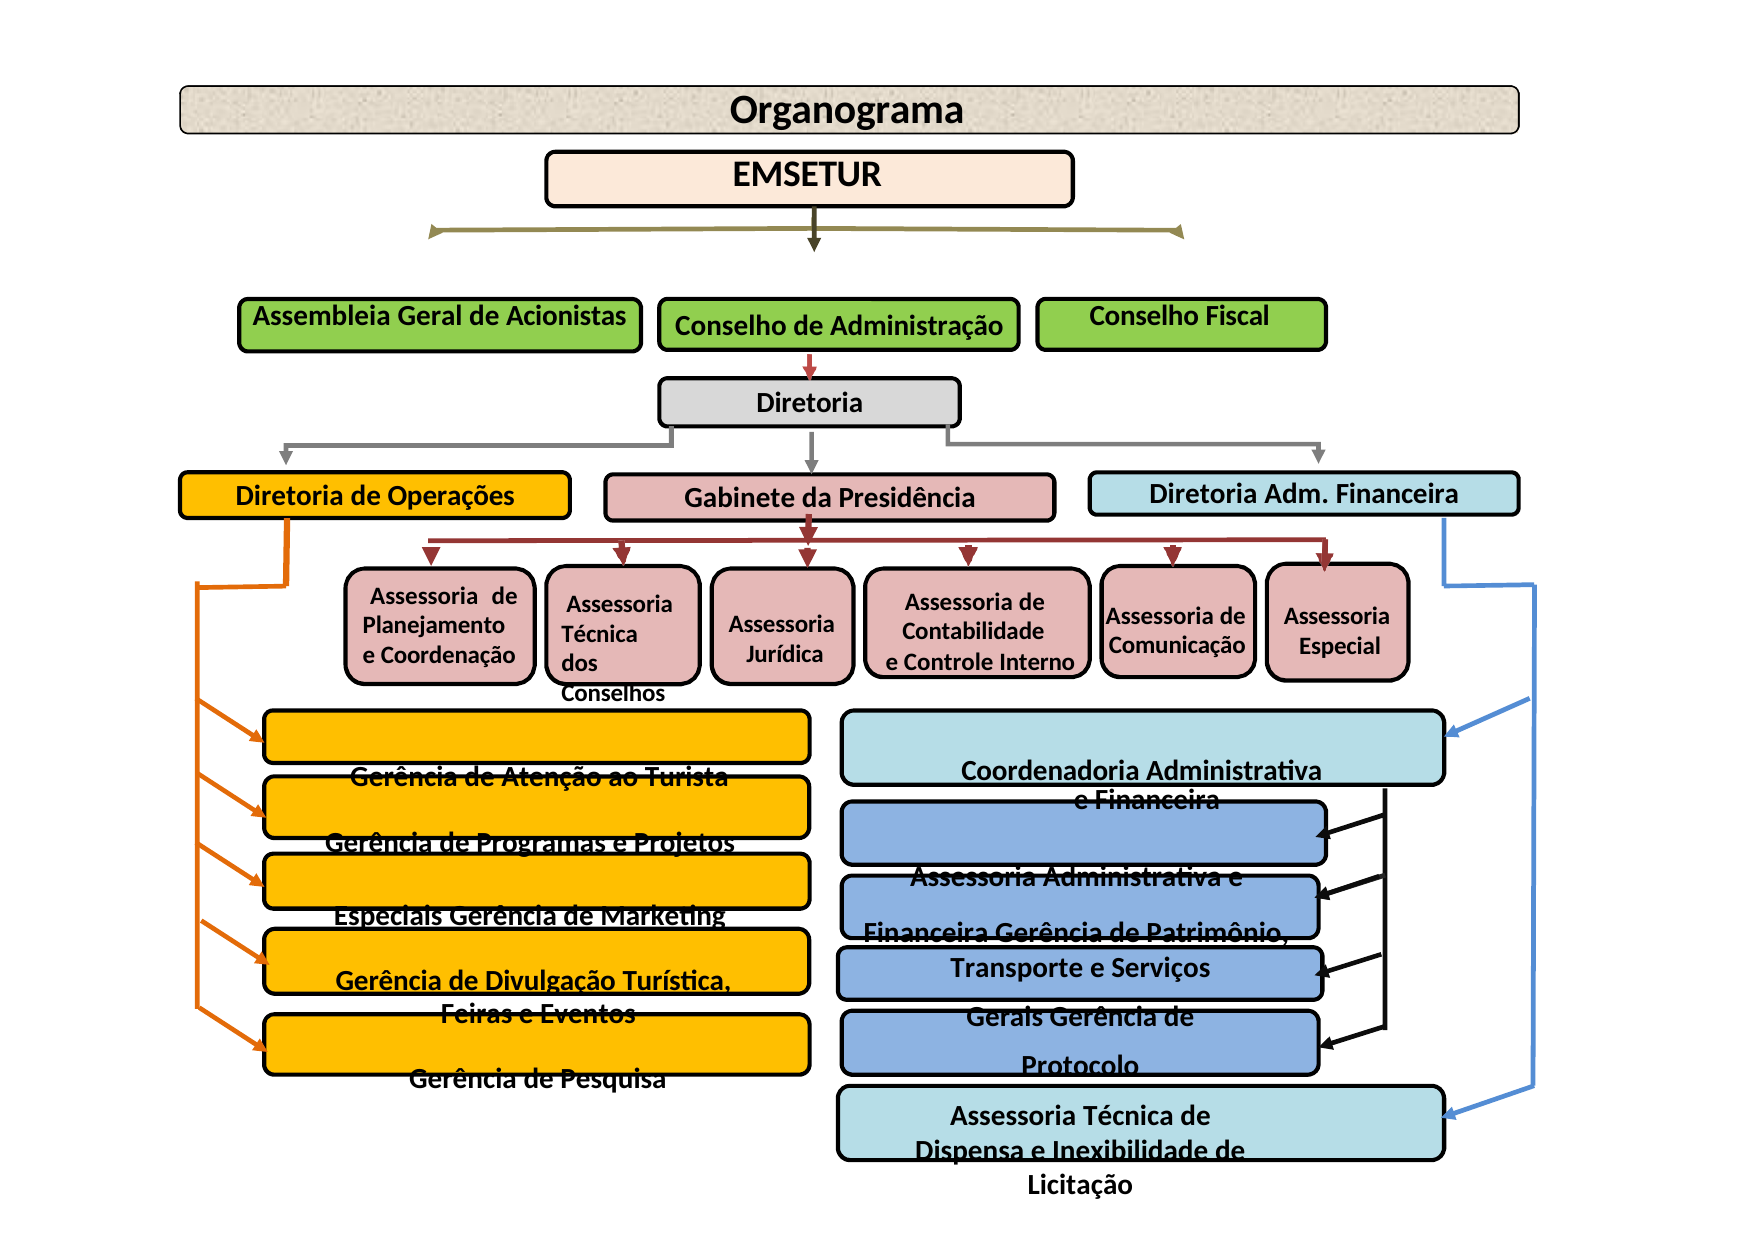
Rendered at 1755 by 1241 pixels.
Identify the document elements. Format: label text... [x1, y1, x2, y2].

text Feiras e Eventos Gerência de Pesquisa [409, 996, 742, 1012]
text Diretoria [962, 384, 1004, 420]
text Assessoria Administrativa e Financeira Gerência de Patrimônio, [1074, 867, 1308, 873]
text Diretoria [615, 384, 657, 420]
text Transporte e Serviços Gerais Gerência de Protocolo [910, 1002, 1250, 1008]
text Assessoria Técnica dos Conselhos [561, 686, 679, 708]
text Assessoria Especial [1411, 601, 1469, 660]
text Assessoria Administrativa e Financeira Gerência de Patrimônio, [844, 938, 1284, 945]
text Transporte e Serviços Gerais Gerência de Protocolo [910, 1077, 1250, 1083]
text Feiras e Eventos Gerência de Pesquisa [409, 1077, 742, 1096]
text Gerência de Programas e Projetos Especiais Gerência de Marketing [364, 911, 714, 926]
text Assessoria Técnica de Dispensa e Inexibilidade de Licitação [893, 1163, 1267, 1202]
text Gerência de Atenção ao Turista Coordenadoria Administrativa e Financeira [478, 752, 1325, 816]
text Gerência de Programas e Projetos Especiais Gerência de Marketing [268, 910, 361, 928]
